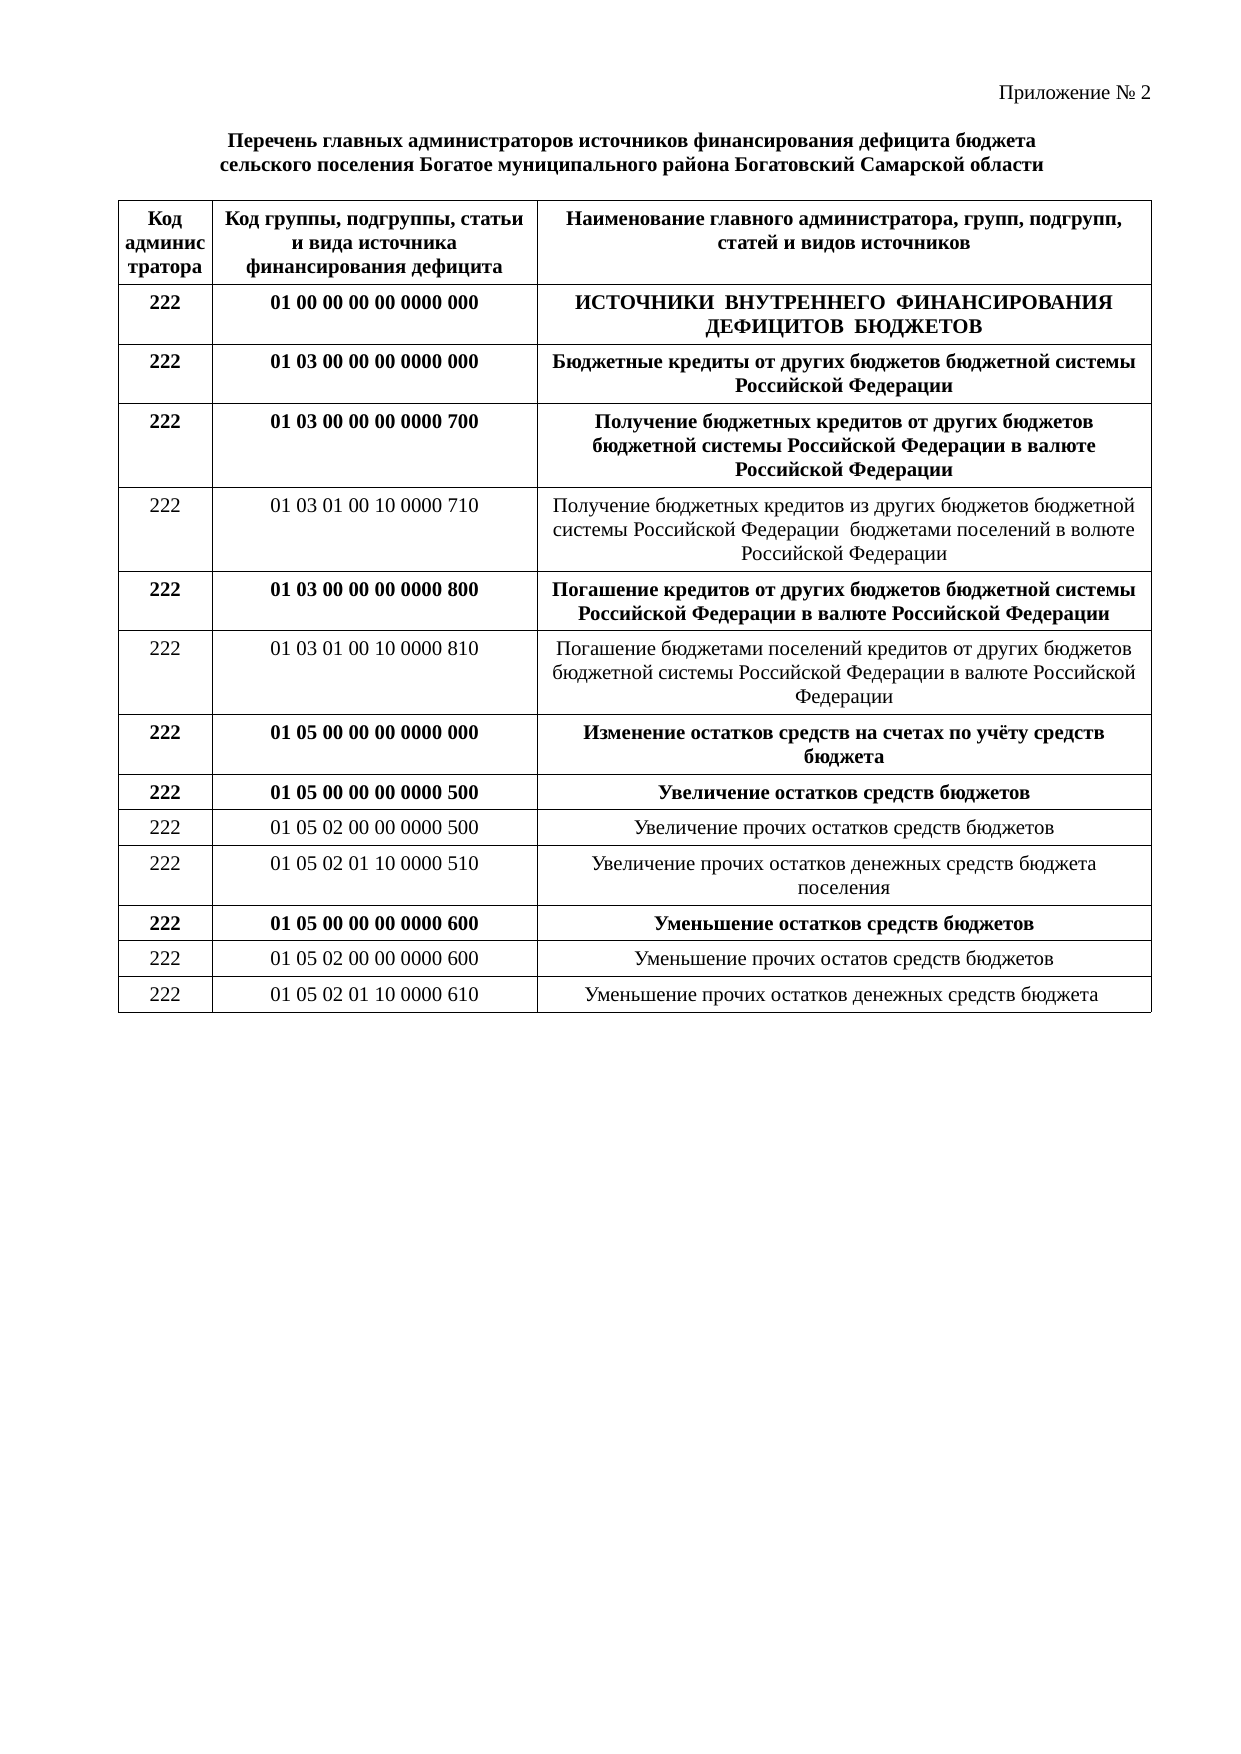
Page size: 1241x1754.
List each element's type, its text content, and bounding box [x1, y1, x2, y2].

table_cell Увеличение прочих остатков денежных средств бюджета поселения [538, 846, 1151, 905]
table_cell Уменьшение прочих остатов средств бюджетов [538, 941, 1151, 976]
text сельского поселения Богатое муниципального района Богатовский Самарской области [118, 152, 1151, 176]
table_cell 222 [119, 404, 212, 487]
table_cell 222 [119, 488, 212, 571]
table_cell Увеличение остатков средств бюджетов [538, 775, 1151, 809]
text Перечень главных администраторов источников финансирования дефицита бюджета [118, 128, 1151, 152]
table_cell 222 [119, 715, 212, 774]
table_cell 222 [119, 775, 212, 809]
table_cell 01 05 00 00 00 0000 000 [213, 715, 537, 774]
text Приложение № 2 [118, 80, 1151, 104]
table_cell Получение бюджетных кредитов из других бюджетов бюджетной системы Российской Федерации бюджетами поселений в волюте Российской Федерации [538, 488, 1151, 571]
table_cell Получение бюджетных кредитов от других бюджетов бюджетной системы Российской Федерации в валюте Российской Федерации [538, 404, 1151, 487]
table_cell 01 03 00 00 00 0000 000 [213, 345, 537, 403]
table_cell 01 00 00 00 00 0000 000 [213, 285, 537, 343]
table_header Наименование главного администратора, групп, подгрупп, статей и видов источников [538, 201, 1151, 284]
table_cell ИСТОЧНИКИ ВНУТРЕННЕГО ФИНАНСИРОВАНИЯ ДЕФИЦИТОВ БЮДЖЕТОВ [538, 285, 1151, 343]
table_cell Бюджетные кредиты от других бюджетов бюджетной системы Российской Федерации [538, 345, 1151, 403]
table_cell 222 [119, 345, 212, 403]
table_cell 01 05 00 00 00 0000 600 [213, 906, 537, 940]
table_cell 01 03 00 00 00 0000 800 [213, 572, 537, 630]
table_cell Уменьшение прочих остатков денежных средств бюджета [538, 977, 1151, 1012]
table_header Код администратора [119, 201, 212, 284]
table_cell Уменьшение остатков средств бюджетов [538, 906, 1151, 940]
table_cell 01 03 01 00 10 0000 710 [213, 488, 537, 571]
table_cell 222 [119, 846, 212, 905]
table_cell Увеличение прочих остатков средств бюджетов [538, 810, 1151, 845]
table_cell 01 05 00 00 00 0000 500 [213, 775, 537, 809]
table_header Код группы, подгруппы, статьи и вида источника финансирования дефицита [213, 201, 537, 284]
table_cell 222 [119, 631, 212, 714]
table_cell 01 03 01 00 10 0000 810 [213, 631, 537, 714]
table_cell 222 [119, 941, 212, 976]
table_cell Погашение бюджетами поселений кредитов от других бюджетов бюджетной системы Российской Федерации в валюте Российской Федерации [538, 631, 1151, 714]
table_cell 01 03 00 00 00 0000 700 [213, 404, 537, 487]
table_cell 222 [119, 977, 212, 1012]
table_cell 222 [119, 810, 212, 845]
table_cell 222 [119, 572, 212, 630]
table_cell Погашение кредитов от других бюджетов бюджетной системы Российской Федерации в валюте Российской Федерации [538, 572, 1151, 630]
table_cell Изменение остатков средств на счетах по учёту средств бюджета [538, 715, 1151, 774]
table_cell 01 05 02 01 10 0000 610 [213, 977, 537, 1012]
table_cell 222 [119, 906, 212, 940]
table_cell 01 05 02 00 00 0000 600 [213, 941, 537, 976]
table_cell 222 [119, 285, 212, 343]
table_cell 01 05 02 01 10 0000 510 [213, 846, 537, 905]
table_cell 01 05 02 00 00 0000 500 [213, 810, 537, 845]
